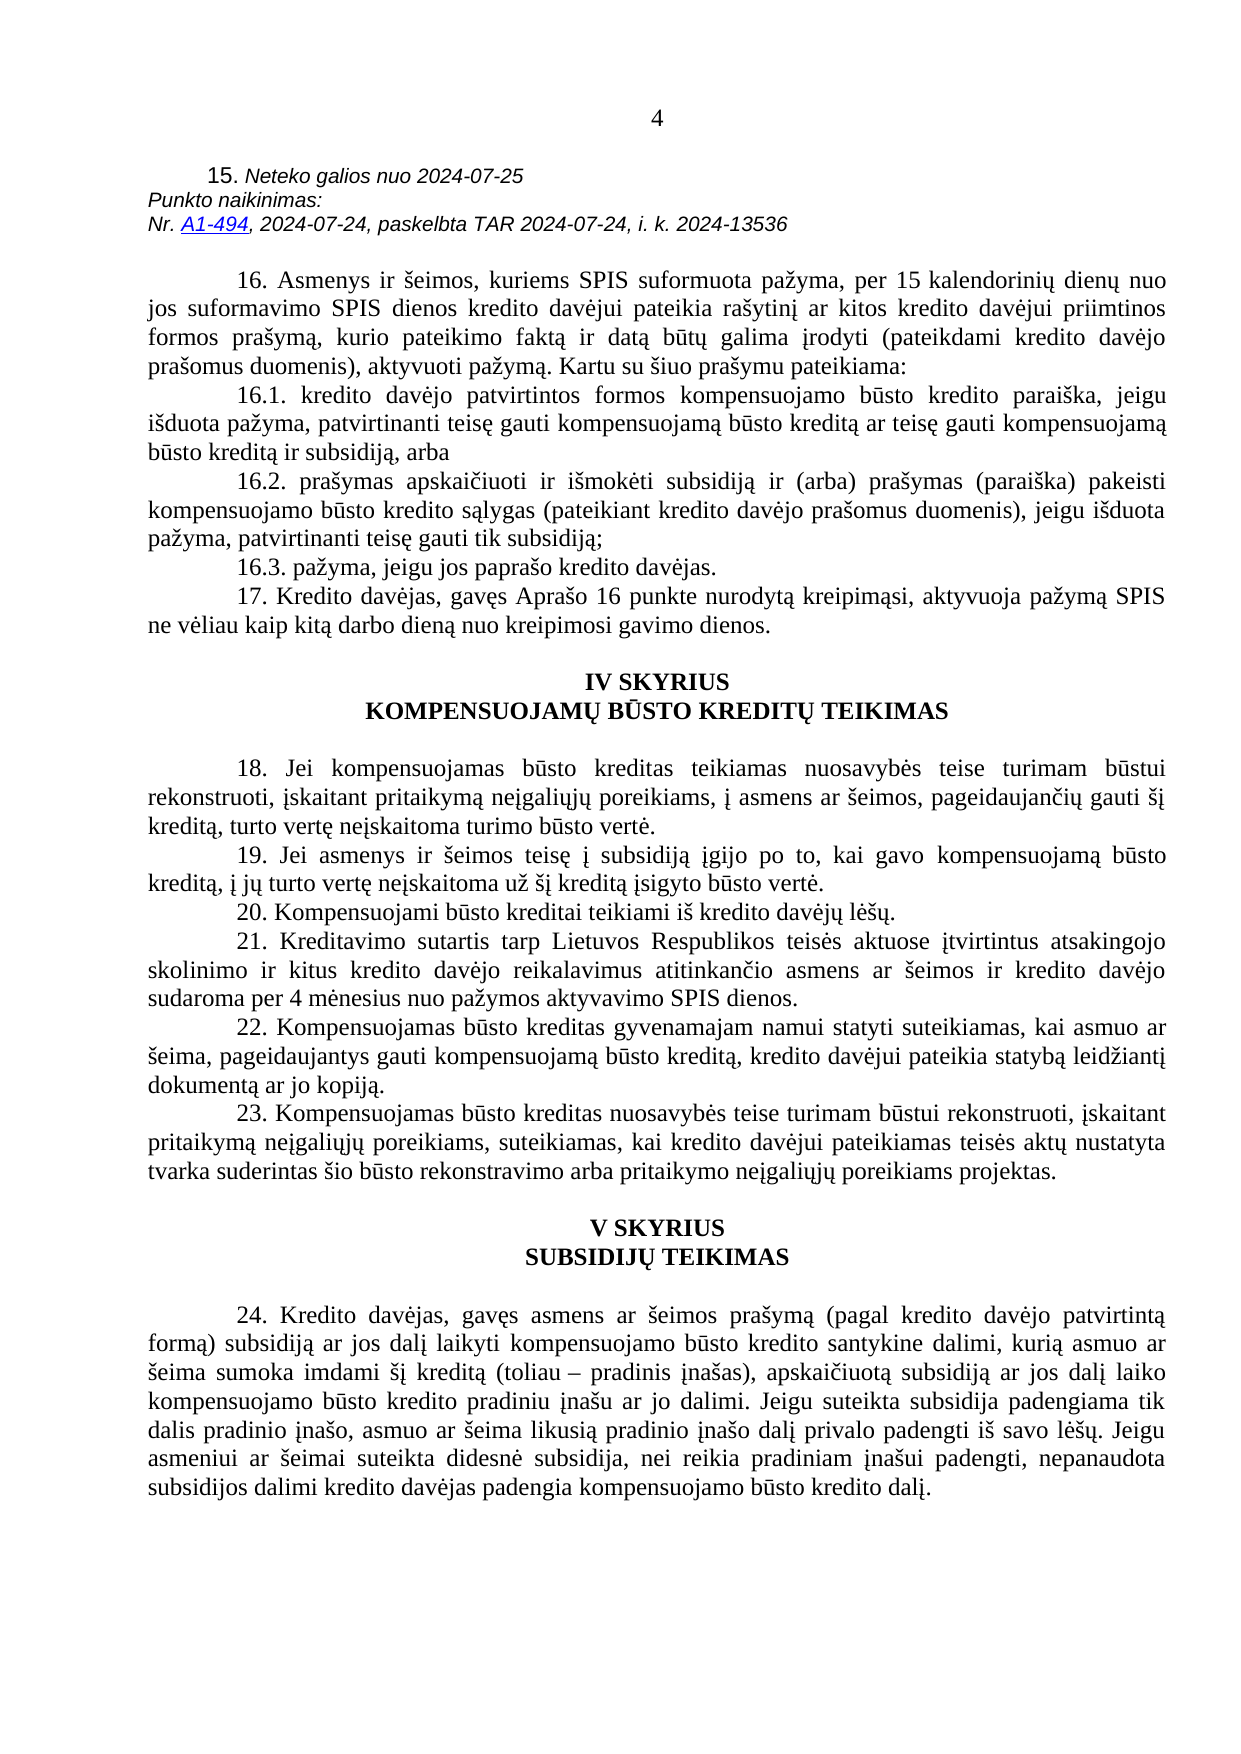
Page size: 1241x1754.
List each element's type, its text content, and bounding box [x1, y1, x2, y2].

text IV SKYRIUS [148, 667, 1167, 696]
text 24. Kredito davėjas, gavęs asmens ar šeimos prašymą (pagal kredito davėjo patvirtintą formą) subsidiją ar jos dalį laikyti kompensuojamo būsto kredito santykine dalimi, kurią asmuo ar šeima sumoka imdami šį kreditą (toliau – pradinis įnašas), apskaičiuotą subsidiją ar jos dalį laiko kompensuojamo būsto kredito pradiniu įnašu ar jo dalimi. Jeigu suteikta subsidija padengiama tik dalis pradinio įnašo, asmuo ar šeima likusią pradinio įnašo dalį privalo padengti iš savo lėšų. Jeigu asmeniui ar šeimai suteikta didesnė subsidija, nei reikia pradiniam įnašui padengti, nepanaudota subsidijos dalimi kredito davėjas padengia kompensuojamo būsto kredito dalį. [148, 1300, 1167, 1501]
text 18. Jei kompensuojamas būsto kreditas teikiamas nuosavybės teise turimam būstui rekonstruoti, įskaitant pritaikymą neįgaliųjų poreikiams, į asmens ar šeimos, pageidaujančių gauti šį kreditą, turto vertę neįskaitoma turimo būsto vertė. [148, 753, 1167, 840]
text Nr. A1-494, 2024-07-24, paskelbta TAR 2024-07-24, i. k. 2024-13536 [148, 212, 1167, 236]
text KOMPENSUOJAMŲ BŪSTO KREDITŲ TEIKIMAS [148, 696, 1167, 725]
text 22. Kompensuojamas būsto kreditas gyvenamajam namui statyti suteikiamas, kai asmuo ar šeima, pageidaujantys gauti kompensuojamą būsto kreditą, kredito davėjui pateikia statybą leidžiantį dokumentą ar jo kopiją. [148, 1012, 1167, 1098]
text 16.3. pažyma, jeigu jos paprašo kredito davėjas. [148, 552, 1167, 581]
text V SKYRIUS [148, 1213, 1167, 1242]
text 16.1. kredito davėjo patvirtintos formos kompensuojamo būsto kredito paraiška, jeigu išduota pažyma, patvirtinanti teisę gauti kompensuojamą būsto kreditą ar teisę gauti kompensuojamą būsto kreditą ir subsidiją, arba [148, 380, 1167, 466]
text SUBSIDIJŲ TEIKIMAS [148, 1242, 1167, 1271]
text 23. Kompensuojamas būsto kreditas nuosavybės teise turimam būstui rekonstruoti, įskaitant pritaikymą neįgaliųjų poreikiams, suteikiamas, kai kredito davėjui pateikiamas teisės aktų nustatyta tvarka suderintas šio būsto rekonstravimo arba pritaikymo neįgaliųjų poreikiams projektas. [148, 1098, 1167, 1185]
text 21. Kreditavimo sutartis tarp Lietuvos Respublikos teisės aktuose įtvirtintus atsakingojo skolinimo ir kitus kredito davėjo reikalavimus atitinkančio asmens ar šeimos ir kredito davėjo sudaroma per 4 mėnesius nuo pažymos aktyvavimo SPIS dienos. [148, 926, 1167, 1012]
text 16. Asmenys ir šeimos, kuriems SPIS suformuota pažyma, per 15 kalendorinių dienų nuo jos suformavimo SPIS dienos kredito davėjui pateikia rašytinį ar kitos kredito davėjui priimtinos formos prašymą, kurio pateikimo faktą ir datą būtų galima įrodyti (pateikdami kredito davėjo prašomus duomenis), aktyvuoti pažymą. Kartu su šiuo prašymu pateikiama: [148, 265, 1167, 380]
text Punkto naikinimas: [148, 188, 1167, 212]
text 19. Jei asmenys ir šeimos teisę į subsidiją įgijo po to, kai gavo kompensuojamą būsto kreditą, į jų turto vertę neįskaitoma už šį kreditą įsigyto būsto vertė. [148, 840, 1167, 897]
text 20. Kompensuojami būsto kreditai teikiami iš kredito davėjų lėšų. [148, 897, 1167, 926]
text 15. Neteko galios nuo 2024-07-25 [148, 162, 1167, 188]
text 17. Kredito davėjas, gavęs Aprašo 16 punkte nurodytą kreipimąsi, aktyvuoja pažymą SPIS ne vėliau kaip kitą darbo dieną nuo kreipimosi gavimo dienos. [148, 581, 1167, 638]
text 16.2. prašymas apskaičiuoti ir išmokėti subsidiją ir (arba) prašymas (paraiška) pakeisti kompensuojamo būsto kredito sąlygas (pateikiant kredito davėjo prašomus duomenis), jeigu išduota pažyma, patvirtinanti teisę gauti tik subsidiją; [148, 466, 1167, 552]
